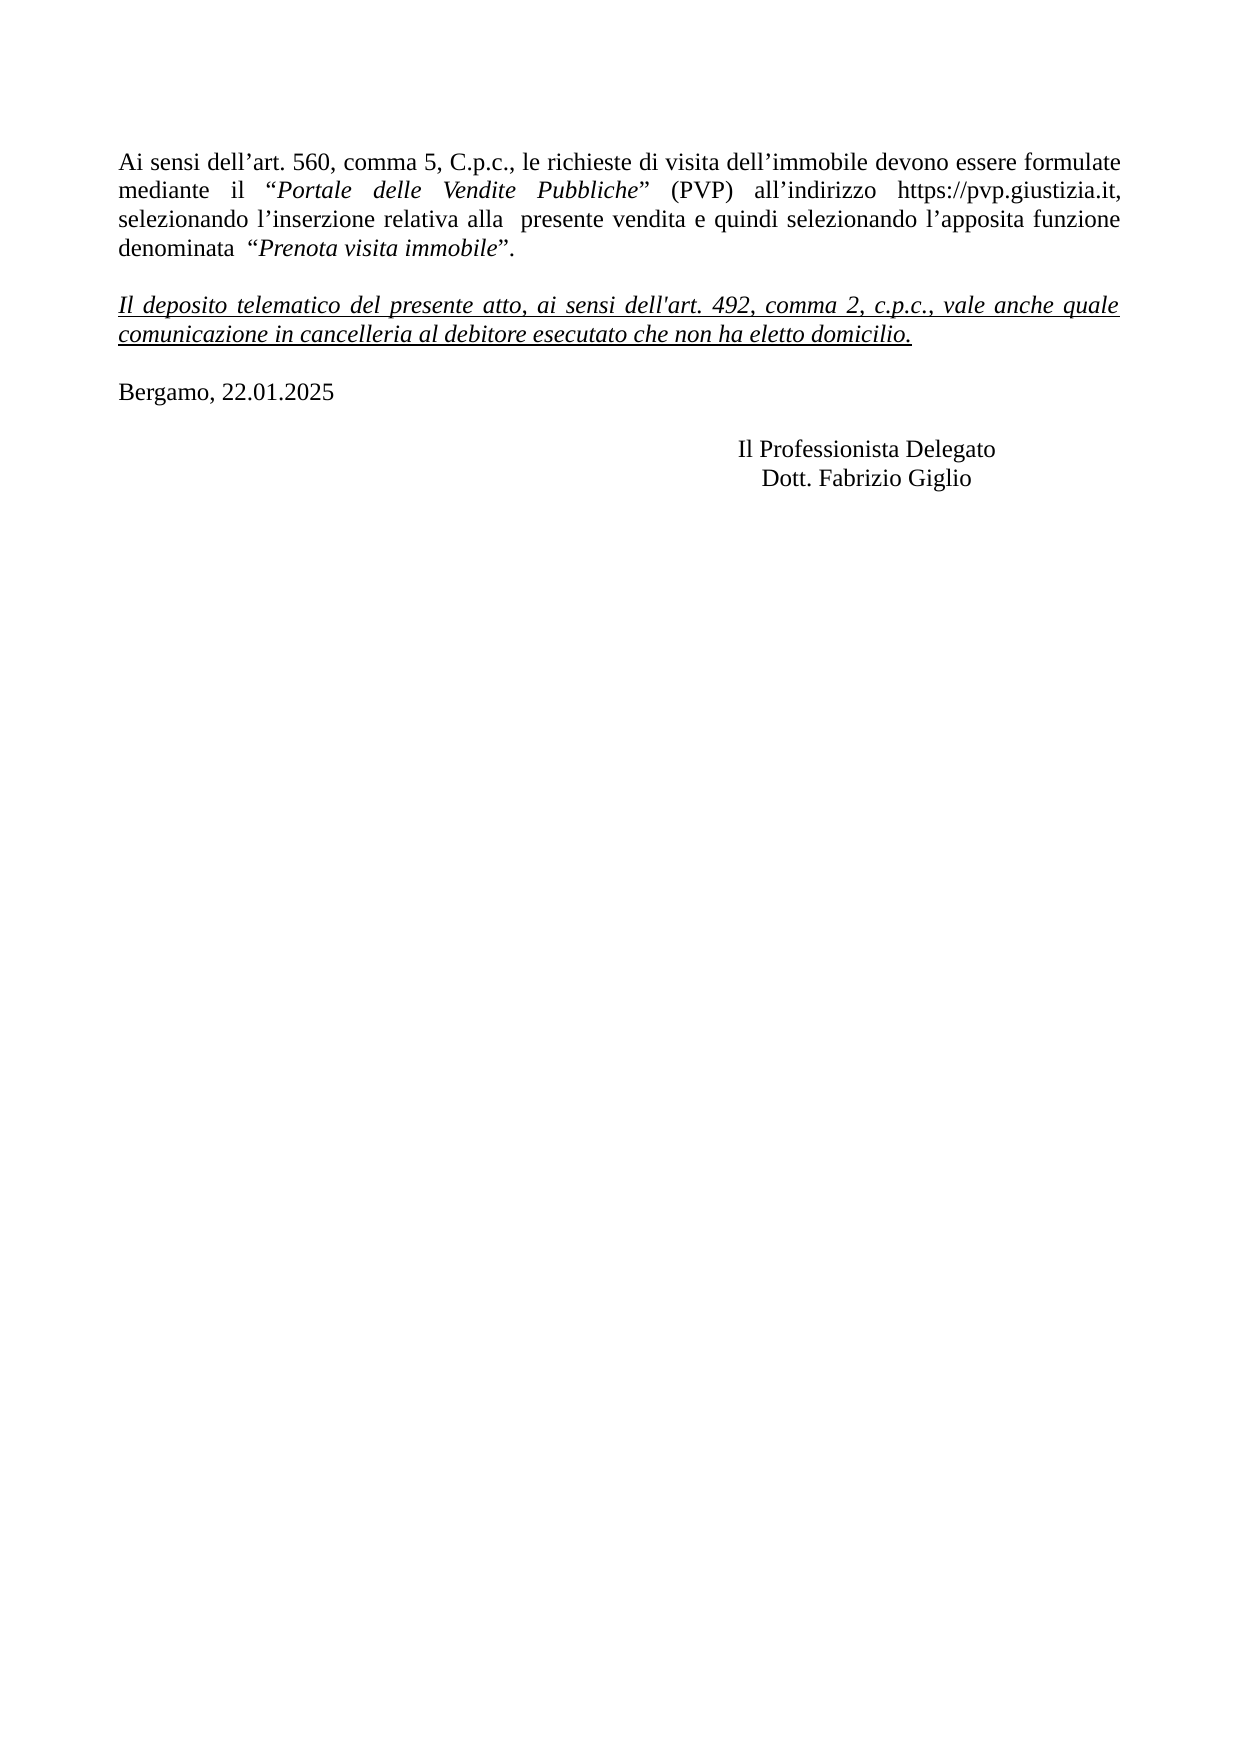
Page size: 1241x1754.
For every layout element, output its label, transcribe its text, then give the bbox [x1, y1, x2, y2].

text Bergamo, 22.01.2025 [118, 377, 1122, 406]
text Dott. Fabrizio Giglio [118, 463, 1122, 492]
text Il deposito telematico del presente atto, ai sensi dell'art. 492, comma 2, c.p.c., vale anche quale comunicazione in cancelleria al debitore esecutato che non ha eletto domicilio. [118, 291, 1122, 348]
text Ai sensi dell’art. 560, comma 5, C.p.c., le richieste di visita dell’immobile devono essere formulate mediante il “Portale delle Vendite Pubbliche” (PVP) all’indirizzo https://pvp.giustizia.it, selezionando l’inserzione relativa alla presente vendita e quindi selezionando l’apposita funzione denominata “Prenota visita immobile”. [118, 147, 1122, 262]
text Il Professionista Delegato [118, 434, 1122, 463]
